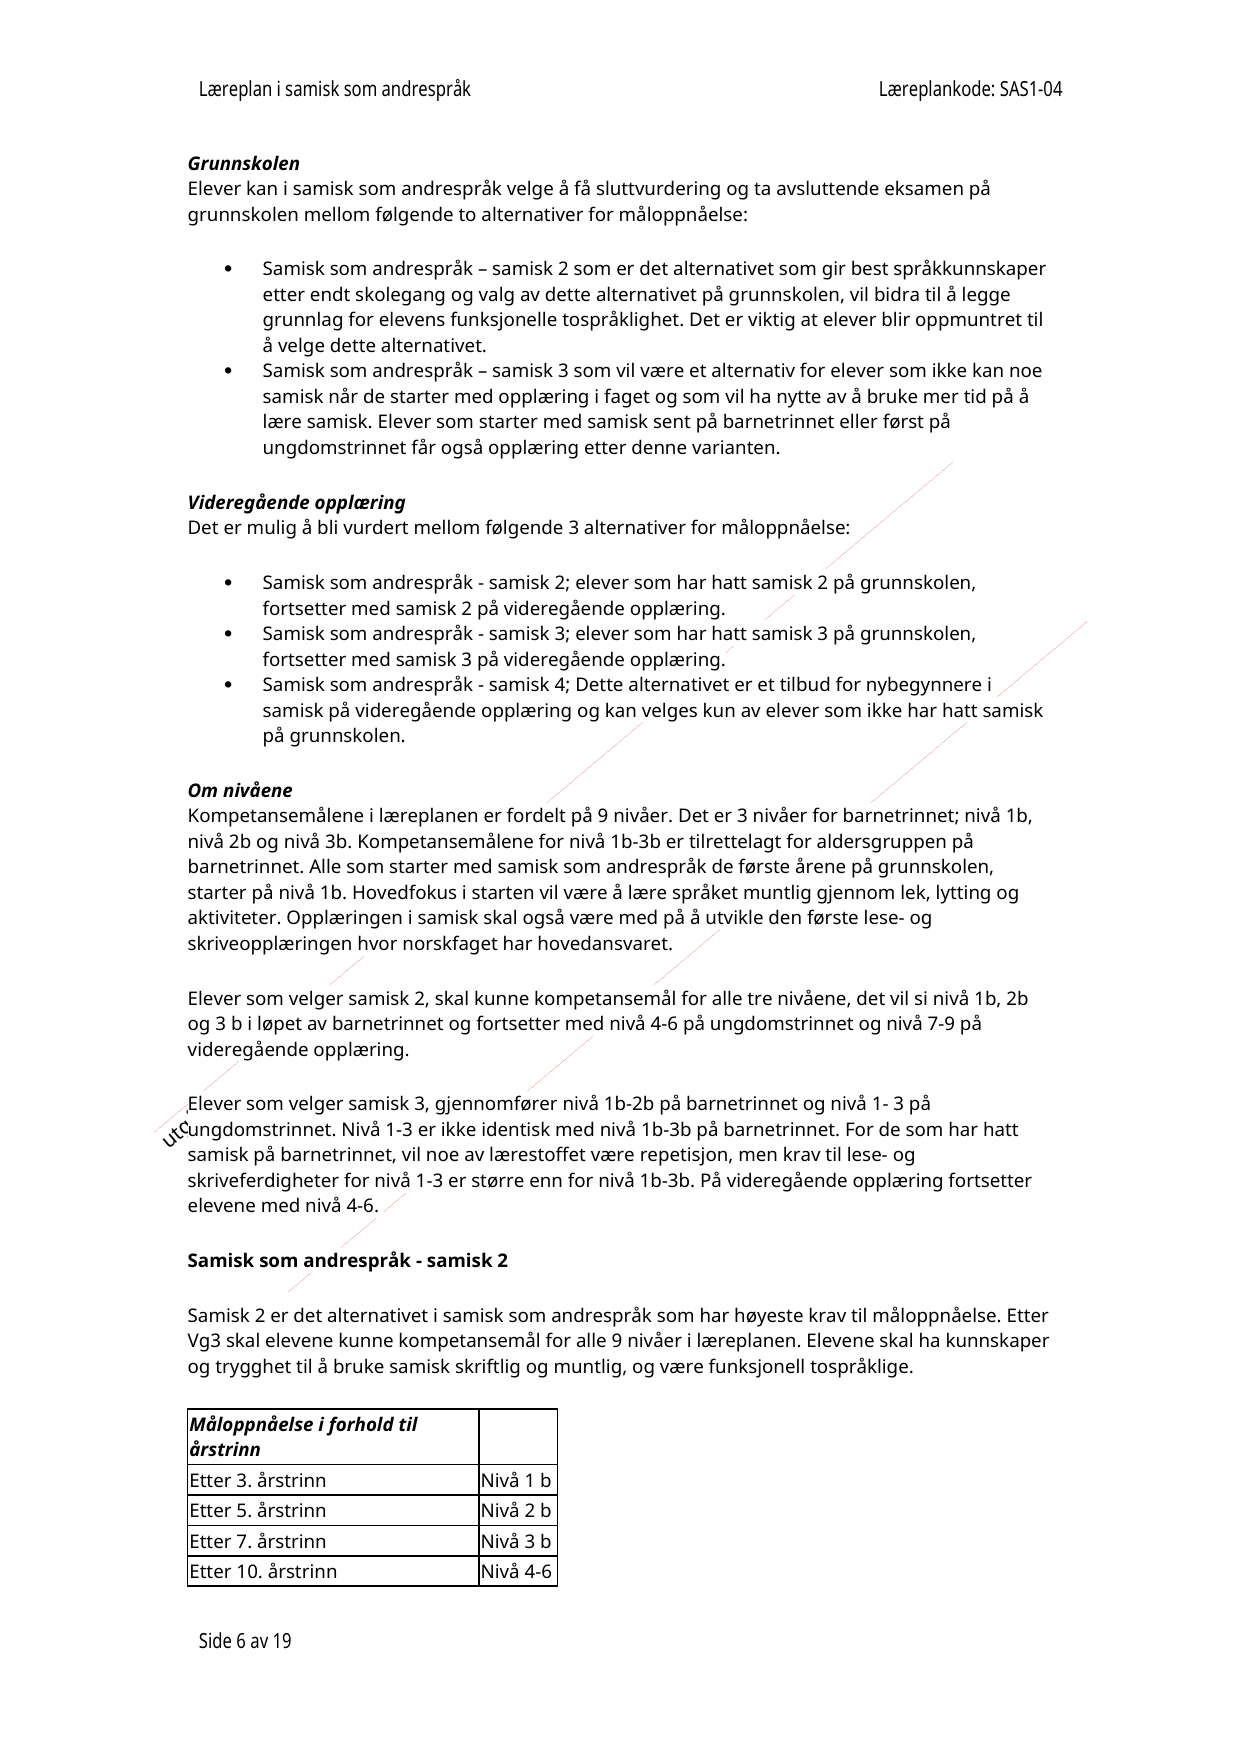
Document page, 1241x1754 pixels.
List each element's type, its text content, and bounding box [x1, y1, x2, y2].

text Elever som velger samisk 3, gjennomfører nivå 1b-2b på barnetrinnet og nivå 1- 3 på ungdomstrinnet. Nivå 1-3 er ikke identisk med nivå 1b-3b på barnetrinnet. For de som har hatt samisk på barnetrinnet, vil noe av lærestoffet være repetisjon, men krav til lese- og skriveferdigheter for nivå 1-3 er større enn for nivå 1b-3b. På videregående opplæring fortsetter elevene med nivå 4-6. [384, 1091, 1053, 1218]
list Samisk som andrespråk – samisk 2 som er det alternativet som gir best språkkunnskaper etter endt skolegang og valg av dette alternativet på grunnskolen, vil bidra til å legge grunnlag for elevens funksjonelle tospråklighet. Det er viktig at elever blir oppmuntret til å velge dette alternativet. [492, 256, 1053, 358]
table_header [480, 1410, 557, 1464]
text Videregående opplæring Det er mulig å bli vurdert mellom følgende 3 alternativer for måloppnåelse: [187, 489, 919, 540]
text Grunnskolen Elever kan i samisk som andrespråk velge å få sluttvurdering og ta avsluttende eksamen på grunnskolen mellom følgende to alternativer for måloppnåelse: [302, 150, 1053, 227]
list Samisk som andrespråk – samisk 3 som vil være et alternativ for elever som ikke kan noe samisk når de starter med opplæring i faget og som vil ha nytte av å bruke mer tid på å lære samisk. Elever som starter med samisk sent på barnetrinnet eller først på ungdomstrinnet får også opplæring etter denne varianten. [786, 358, 1053, 460]
list Samisk som andrespråk - samisk 4; Dette alternativet er et tilbud for nybegynnere i samisk på videregående opplæring og kan velges kun av elever som ikke har hatt samisk på grunnskolen. [225, 671, 641, 748]
list Samisk som andrespråk - samisk 2; elever som har hatt samisk 2 på grunnskolen, fortsetter med samisk 2 på videregående opplæring. [766, 569, 1053, 620]
text [861, 489, 1053, 540]
list Samisk som andrespråk - samisk 4; Dette alternativet er et tilbud for nybegynnere i samisk på videregående opplæring og kan velges kun av elever som ikke har hatt samisk på grunnskolen. [613, 722, 965, 748]
list Samisk som andrespråk - samisk 3; elever som har hatt samisk 3 på grunnskolen, fortsetter med samisk 3 på videregående opplæring. [726, 620, 1053, 671]
list Samisk som andrespråk - samisk 4; Dette alternativet er et tilbud for nybegynnere i samisk på videregående opplæring og kan velges kun av elever som ikke har hatt samisk på grunnskolen. [938, 671, 1053, 748]
text Samisk 2 er det alternativet i samisk som andrespråk som har høyeste krav til måloppnåelse. Etter Vg3 skal elevene kunne kompetansemål for alle 9 nivåer i læreplanen. Elevene skal ha kunnskaper og trygghet til å bruke samisk skriftlig og muntlig, og være funksjonell tospråklige. [919, 1302, 1053, 1379]
text Elever som velger samisk 2, skal kunne kompetansemål for alle tre nivåene, det vil si nivå 1b, 2b og 3 b i løpet av barnetrinnet og fortsetter med nivå 4-6 på ungdomstrinnet og nivå 7-9 på videregående opplæring. [414, 1036, 591, 1061]
text Om nivåene Kompetansemålene i læreplanen er fordelt på 9 nivåer. Det er 3 nivåer for barnetrinnet; nivå 1b, nivå 2b og nivå 3b. Kompetansemålene for nivå 1b-3b er tilrettelagt for aldersgruppen på barnetrinnet. Alle som starter med samisk som andrespråk de første årene på grunnskolen, starter på nivå 1b. Hovedfokus i starten vil være å lære språket muntlig gjennom lek, lytting og aktiviteter. Opplæringen i samisk skal også være med på å utvikle den første lese- og skriveopplæringen hvor norskfaget har hovedansvaret. [690, 777, 1053, 956]
text Samisk som andrespråk - samisk 2 [342, 1247, 1053, 1273]
text Elever som velger samisk 2, skal kunne kompetansemål for alle tre nivåene, det vil si nivå 1b, 2b og 3 b i løpet av barnetrinnet og fortsetter med nivå 4-6 på ungdomstrinnet og nivå 7-9 på videregående opplæring. [565, 985, 1053, 1061]
